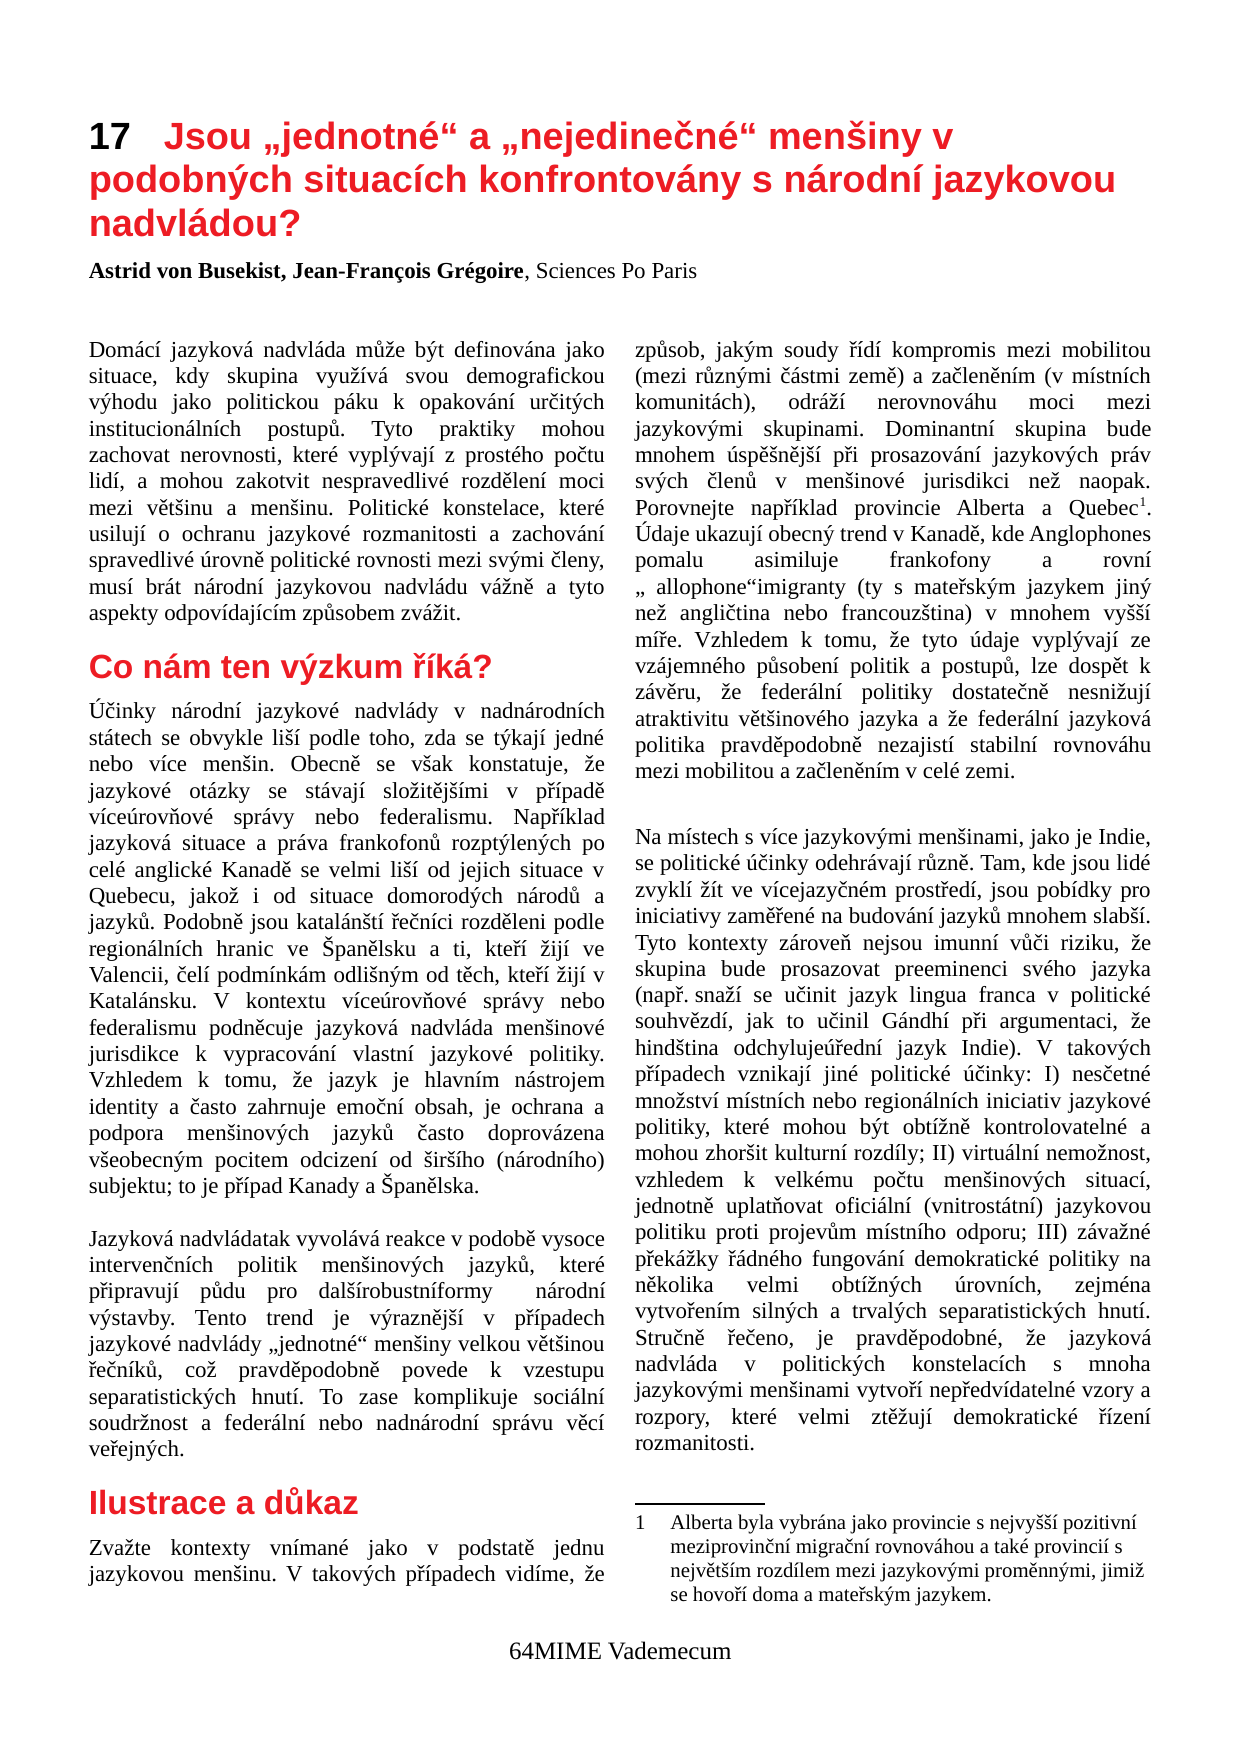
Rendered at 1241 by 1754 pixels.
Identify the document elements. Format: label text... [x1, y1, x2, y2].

subtitle Ilustrace a důkaz [88, 1483, 605, 1521]
text Domácí jazyková nadvláda může být definována jako situace, kdy skupina využívá svou demografickou výhodu jako politickou páku k opakování určitých institucionálních postupů. Tyto praktiky mohou zachovat nerovnosti, které vyplývají z prostého počtu lidí, a mohou zakotvit nespravedlivé rozdělení moci mezi většinu a menšinu. Politické konstelace, které usilují o ochranu jazykové rozmanitosti a zachování spravedlivé úrovně politické rovnosti mezi svými členy, musí brát národní jazykovou nadvládu vážně a tyto aspekty odpovídajícím způsobem zvážit. [88, 336, 605, 626]
text Jazyková nadvládatak vyvolává reakce v podobě vysoce intervenčních politik menšinových jazyků, které připravují půdu pro dalšírobustníformy národní výstavby. Tento trend je výraznější v případech jazykové nadvlády „jednotné“ menšiny velkou většinou řečníků, což pravděpodobně povede k vzestupu separatistických hnutí. To zase komplikuje sociální soudržnost a federální nebo nadnárodní správu věcí veřejných. [88, 1225, 605, 1462]
text Na místech s více jazykovými menšinami, jako je Indie, se politické účinky odehrávají různě. Tam, kde jsou lidé zvyklí žít ve vícejazyčném prostředí, jsou pobídky pro iniciativy zaměřené na budování jazyků mnohem slabší. Tyto kontexty zároveň nejsou imunní vůči riziku, že skupina bude prosazovat preeminenci svého jazyka (např. snaží se učinit jazyk lingua franca v politické souhvězdí, jak to učinil Gándhí při argumentaci, že hindština odchylujeúřední jazyk Indie). V takových případech vznikají jiné politické účinky: I) nesčetné množství místních nebo regionálních iniciativ jazykové politiky, které mohou být obtížně kontrolovatelné a mohou zhoršit kulturní rozdíly; II) virtuální nemožnost, vzhledem k velkému počtu menšinových situací, jednotně uplatňovat oficiální (vnitrostátní) jazykovou politiku proti projevům místního odporu; III) závažné překážky řádného fungování demokratické politiky na několika velmi obtížných úrovních, zejména vytvořením silných a trvalých separatistických hnutí. Stručně řečeno, je pravděpodobné, že jazyková nadvláda v politických konstelacích s mnoha jazykovými menšinami vytvoří nepředvídatelné vzory a rozpory, které velmi ztěžují demokratické řízení rozmanitosti. [635, 823, 1152, 1456]
text způsob, jakým soudy řídí kompromis mezi mobilitou (mezi různými částmi země) a začleněním (v místních komunitách), odráží nerovnováhu moci mezi jazykovými skupinami. Dominantní skupina bude mnohem úspěšnější při prosazování jazykových práv svých členů v menšinové jurisdikci než naopak. Porovnejte například provincie Alberta a Quebec. Údaje ukazují obecný trend v Kanadě, kde Anglophones pomalu asimiluje frankofony a rovní „ allophone“imigranty (ty s mateřským jazykem jiný než angličtina nebo francouzština) v mnohem vyšší míře. Vzhledem k tomu, že tyto údaje vyplývají ze vzájemného působení politik a postupů, lze dospět k závěru, že federální politiky dostatečně nesnižují atraktivitu většinového jazyka a že federální jazyková politika pravděpodobně nezajistí stabilní rovnováhu mezi mobilitou a začleněním v celé zemi. [635, 336, 1152, 784]
text Astrid von Busekist, Jean-François Grégoire, Sciences Po Paris [88, 257, 1152, 283]
subtitle Jsou „jednotné“ a „nejedinečné“ menšiny v podobných situacích konfrontovány s národní jazykovou nadvládou? [88, 113, 1152, 244]
text Zvažte kontexty vnímané jako v podstatě jednu jazykovou menšinu. V takových případech vidíme, že [88, 1534, 605, 1587]
text Účinky národní jazykové nadvlády v nadnárodních státech se obvykle liší podle toho, zda se týkají jedné nebo více menšin. Obecně se však konstatuje, že jazykové otázky se stávají složitějšími v případě víceúrovňové správy nebo federalismu. Například jazyková situace a práva frankofonů rozptýlených po celé anglické Kanadě se velmi liší od jejich situace v Quebecu, jakož i od situace domorodých národů a jazyků. Podobně jsou katalánští řečníci rozděleni podle regionálních hranic ve Španělsku a ti, kteří žijí ve Valencii, čelí podmínkám odlišným od těch, kteří žijí v Katalánsku. V kontextu víceúrovňové správy nebo federalismu podněcuje jazyková nadvláda menšinové jurisdikce k vypracování vlastní jazykové politiky. Vzhledem k tomu, že jazyk je hlavním nástrojem identity a často zahrnuje emoční obsah, je ochrana a podpora menšinových jazyků často doprovázena všeobecným pocitem odcizení od širšího (národního) subjektu; to je případ Kanady a Španělska. [88, 698, 605, 1198]
subtitle Co nám ten výzkum říká? [88, 646, 605, 685]
text Alberta byla vybrána jako provincie s nejvyšší pozitivní meziprovinční migrační rovnováhou a také provincií s největším rozdílem mezi jazykovými proměnnými, jimiž se hovoří doma a mateřským jazykem. [635, 1510, 1152, 1606]
